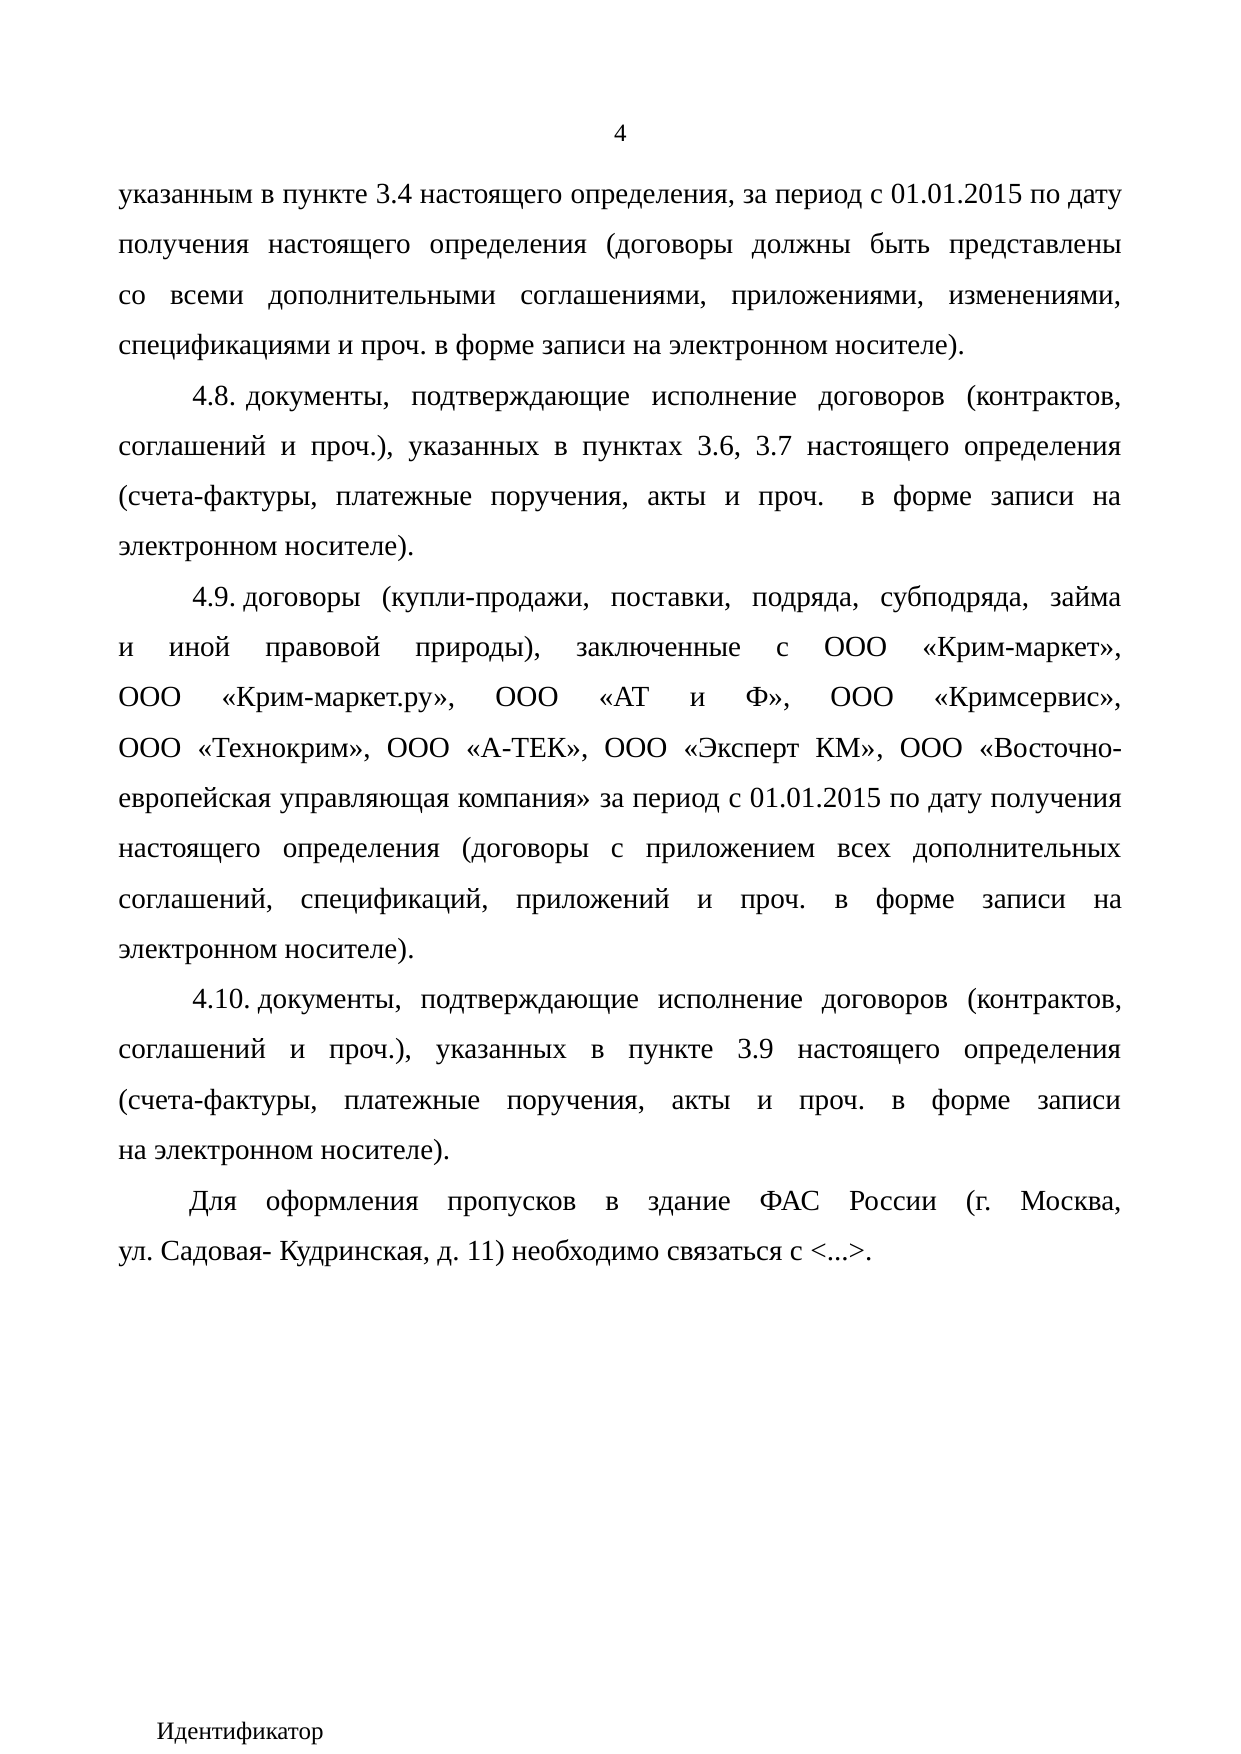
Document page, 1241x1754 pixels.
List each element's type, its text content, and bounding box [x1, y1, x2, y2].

text Для оформления пропусков в здание ФАС России (г. Москва, ул. Садовая- Кудринская, д. 11) необходимо связаться с <...>. [118, 1183, 1122, 1266]
text 4.10. документы, подтверждающие исполнение договоров (контрактов, соглашений и проч.), указанных в пункте 3.9 настоящего определения (счета-фактуры, платежные поручения, акты и проч. в форме записи на электронном носителе). [118, 981, 1122, 1166]
text 4.9. договоры (купли-продажи, поставки, подряда, субподряда, займа и иной правовой природы), заключенные с ООО «Крим-маркет», ООО «Крим-маркет.ру», ООО «АТ и Ф», ООО «Кримсервис», ООО «Технокрим», ООО «А-ТЕК», ООО «Эксперт КМ», ООО «Восточно-европейская управляющая компания» за период с 01.01.2015 по дату получения настоящего определения (договоры с приложением всех дополнительных соглашений, спецификаций, приложений и проч. в форме записи на электронном носителе). [118, 579, 1122, 964]
text 4.8. документы, подтверждающие исполнение договоров (контрактов, соглашений и проч.), указанных в пунктах 3.6, 3.7 настоящего определения (счета-фактуры, платежные поручения, акты и проч. в форме записи на электронном носителе). [118, 378, 1122, 562]
text указанным в пункте 3.4 настоящего определения, за период с 01.01.2015 по дату получения настоящего определения (договоры должны быть представлены со всеми дополнительными соглашениями, приложениями, изменениями, спецификациями и проч. в форме записи на электронном носителе). [118, 176, 1122, 361]
